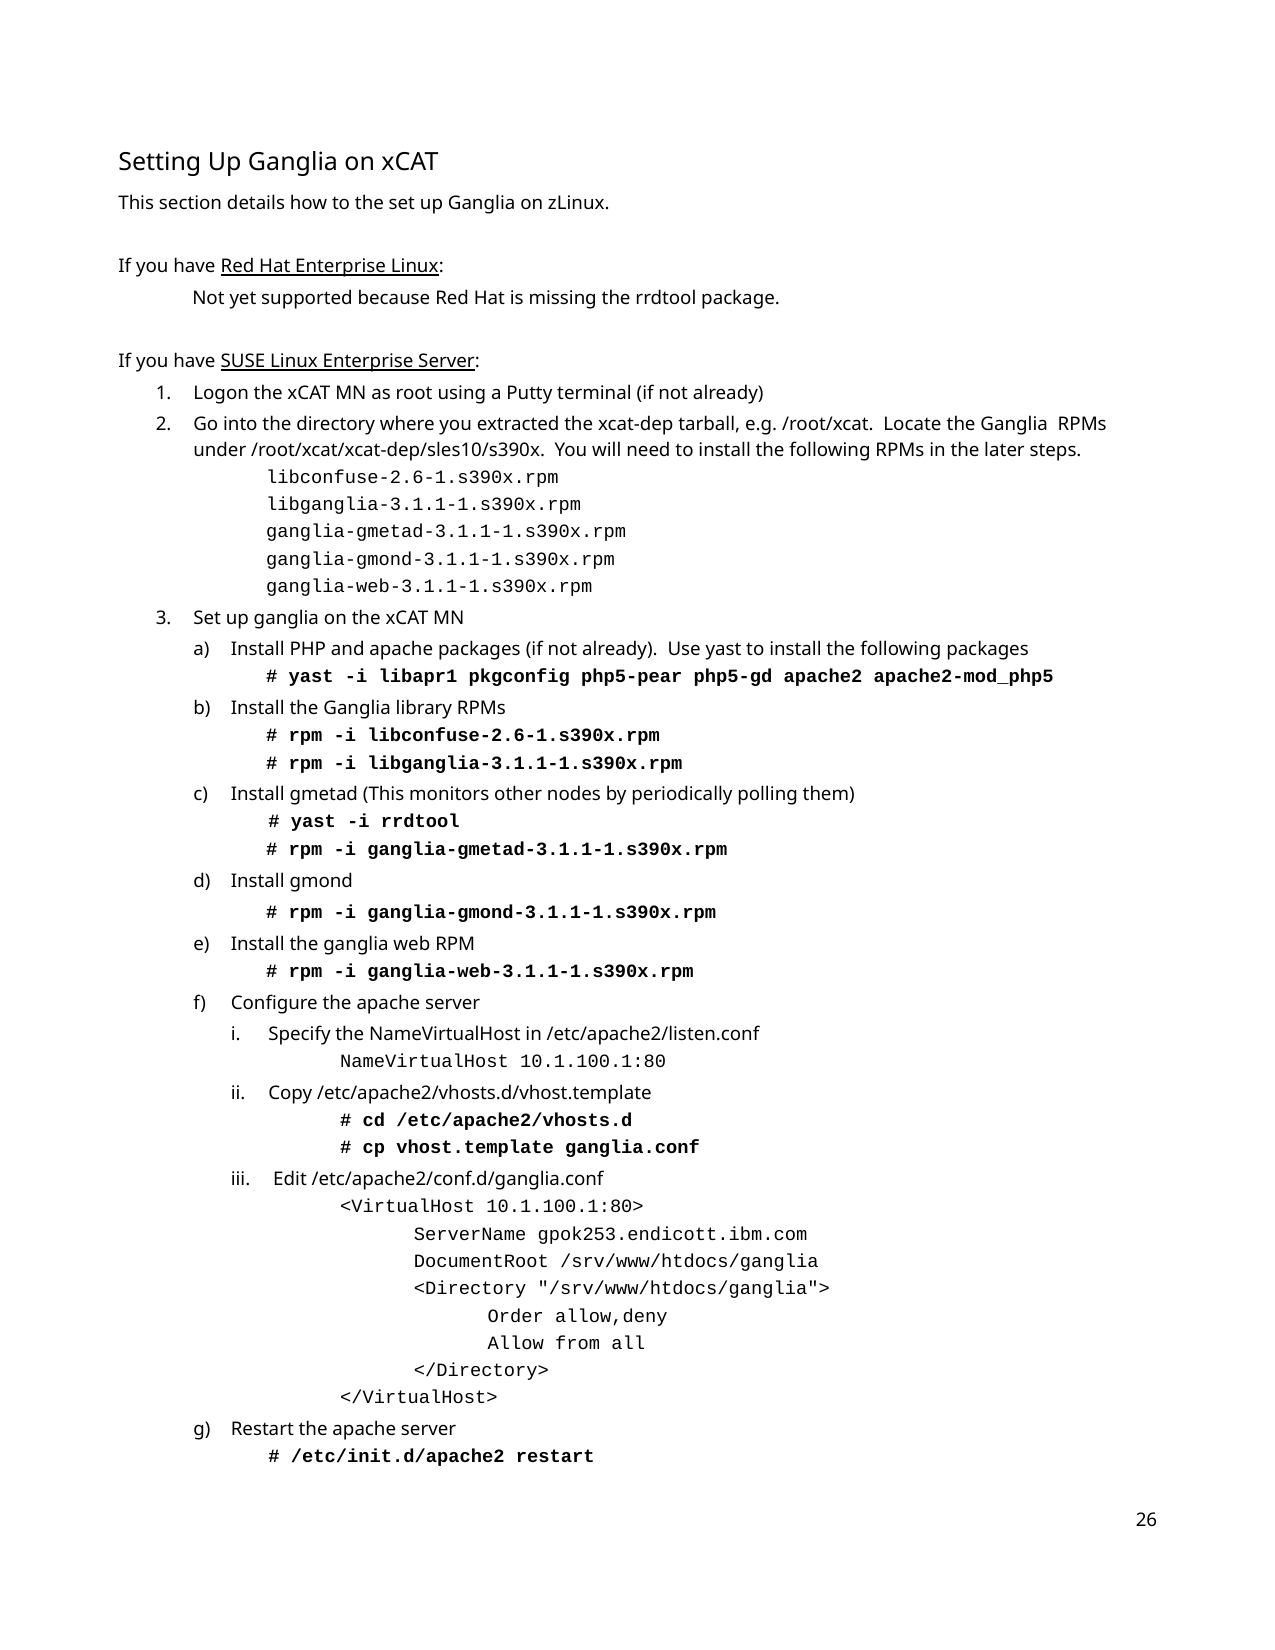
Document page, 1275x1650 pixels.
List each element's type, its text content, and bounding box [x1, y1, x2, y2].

list Logon the xCAT MN as root using a Putty terminal (if not already) [156, 379, 1157, 404]
text ganglia-gmond-3.1.1-1.s390x.rpm [266, 549, 1157, 571]
text # rpm -i ganglia-gmetad-3.1.1-1.s390x.rpm [118, 839, 1157, 861]
text # rpm -i libganglia-3.1.1-1.s390x.rpm [118, 753, 1157, 775]
subtitle Setting Up Ganglia on xCAT [118, 143, 1157, 177]
list # yast -i rrdtool [231, 812, 1157, 833]
list # cd /etc/apache2/vhosts.d [302, 1111, 1157, 1132]
text # yast -i libapr1 pkgconfig php5-pear php5-gd apache2 apache2-mod_php5 [118, 667, 1157, 688]
text ganglia-gmetad-3.1.1-1.s390x.rpm [266, 522, 1157, 543]
text Order allow,deny [192, 1306, 1157, 1328]
text libconfuse-2.6-1.s390x.rpm [266, 468, 1157, 489]
list Edit /etc/apache2/conf.d/ganglia.conf [231, 1166, 1157, 1191]
list Install PHP and apache packages (if not already). Use yast to install the following packages [193, 636, 1157, 661]
list Restart the apache server [193, 1416, 1157, 1441]
list Install gmetad (This monitors other nodes by periodically polling them) [193, 781, 1157, 806]
list Install the ganglia web RPM [193, 930, 1157, 956]
text libganglia-3.1.1-1.s390x.rpm [266, 495, 1157, 516]
text # rpm -i ganglia-gmond-3.1.1-1.s390x.rpm [118, 898, 1157, 924]
text If you have Red Hat Enterprise Linux: [118, 253, 1157, 278]
list Go into the directory where you extracted the xcat-dep tarball, e.g. /root/xcat. Locate the Ganglia RPMs under /root/xcat/xcat-dep/sles10/s390x. You will need to install the following RPMs in the later steps. [156, 411, 1157, 462]
text DocumentRoot /srv/www/htdocs/ganglia [192, 1252, 1157, 1273]
text # rpm -i libconfuse-2.6-1.s390x.rpm [118, 726, 1157, 747]
text <VirtualHost 10.1.100.1:80> [192, 1197, 1157, 1218]
text Allow from all [192, 1334, 1157, 1355]
list Set up ganglia on the xCAT MN [156, 604, 1157, 630]
list NameVirtualHost 10.1.100.1:80 [340, 1052, 1157, 1073]
list Configure the apache server [193, 989, 1157, 1014]
text If you have SUSE Linux Enterprise Server: [118, 347, 1157, 373]
list Install gmond [193, 867, 1157, 892]
list Install the Ganglia library RPMs [193, 694, 1157, 720]
text </VirtualHost> [118, 1388, 1157, 1409]
text <Directory "/srv/www/htdocs/ganglia"> [192, 1279, 1157, 1300]
list # /etc/init.d/apache2 restart [231, 1447, 1157, 1468]
text ServerName gpok253.endicott.ibm.com [192, 1224, 1157, 1246]
list Copy /etc/apache2/vhosts.d/vhost.template [231, 1079, 1157, 1105]
text </Directory> [192, 1361, 1157, 1382]
list Specify the NameVirtualHost in /etc/apache2/listen.conf [231, 1021, 1157, 1046]
list # cp vhost.template ganglia.conf [302, 1138, 1157, 1159]
text Not yet supported because Red Hat is missing the rrdtool package. [118, 284, 1157, 310]
text This section details how to the set up Ganglia on zLinux. [118, 190, 1157, 215]
text ganglia-web-3.1.1-1.s390x.rpm [266, 577, 1157, 598]
text # rpm -i ganglia-web-3.1.1-1.s390x.rpm [118, 962, 1157, 983]
